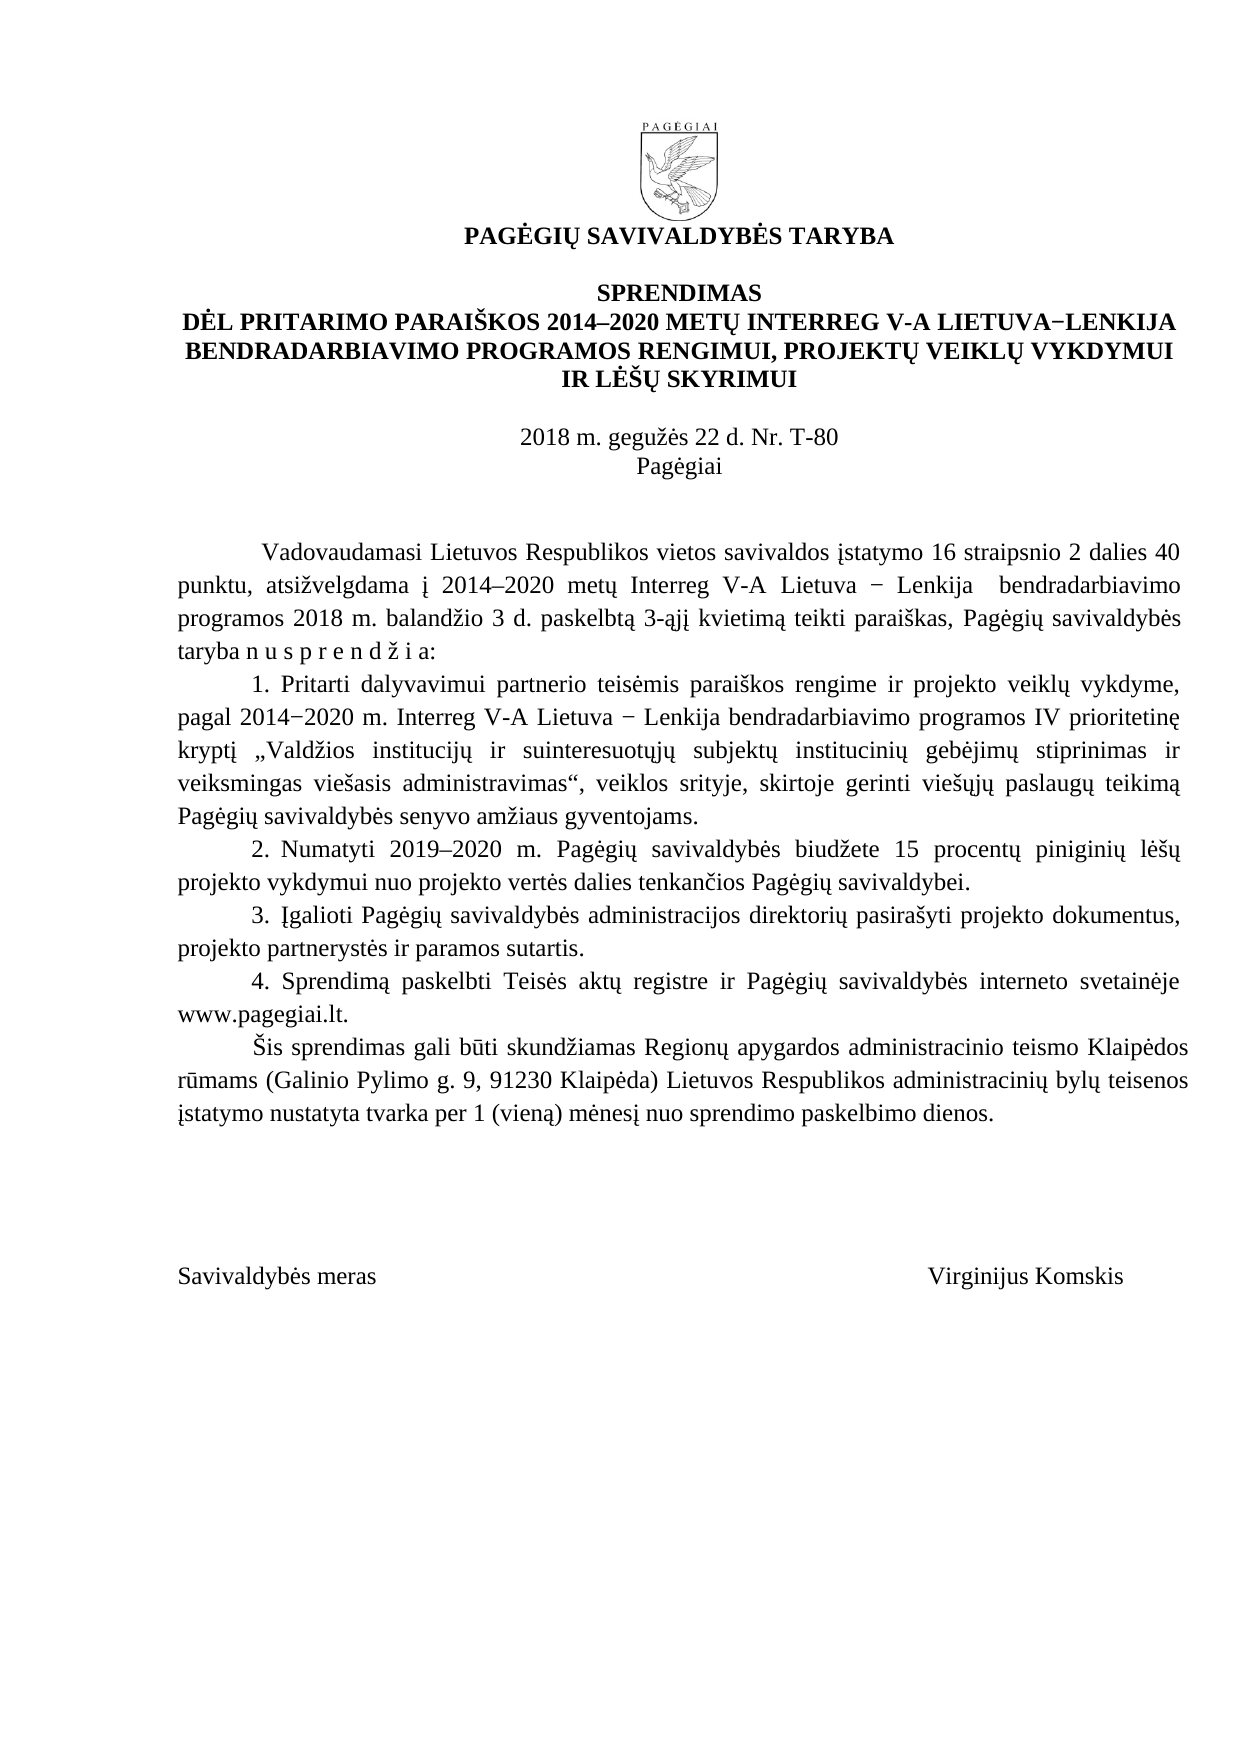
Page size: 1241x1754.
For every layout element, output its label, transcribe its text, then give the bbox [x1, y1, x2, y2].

text 2. Numatyti 2019–2020 m. Pagėgių savivaldybės biudžete 15 procentų piniginių lėšų projekto vykdymui nuo projekto vertės dalies tenkančios Pagėgių savivaldybei. [177, 834, 1181, 896]
text sprendimas [177, 278, 1181, 307]
text Savivaldybės meras Virginijus Komskis [177, 1261, 1181, 1289]
text 4. Sprendimą paskelbti Teisės aktų registre ir Pagėgių savivaldybės interneto svetainėje www.pagegiai.lt. [177, 966, 1181, 1028]
text dėl pritarimo PARAIŠKOS 2014–2020 METŲ INTERREG V-A LIETUVA−LENKIJA BENDRADARBIAVIMO PROGRAMOS RENGIMUI, PROJEKTŲ VEIKLŲ VYKDYMUI IR LĖŠŲ SKYRIMUI [177, 307, 1181, 393]
text Vadovaudamasi Lietuvos Respublikos vietos savivaldos įstatymo 16 straipsnio 2 dalies 40 punktu, atsižvelgdama į 2014–2020 metų Interreg V-A Lietuva − Lenkija bendradarbiavimo programos 2018 m. balandžio 3 d. paskelbtą 3-ąjį kvietimą teikti paraiškas, Pagėgių savivaldybės taryba n u s p r e n d ž i a: [177, 537, 1181, 665]
text 3. Įgalioti Pagėgių savivaldybės administracijos direktorių pasirašyti projekto dokumentus, projekto partnerystės ir paramos sutartis. [177, 900, 1181, 962]
text Šis sprendimas gali būti skundžiamas Regionų apygardos administracinio teismo Klaipėdos rūmams (Galinio Pylimo g. 9, 91230 Klaipėda) Lietuvos Respublikos administracinių bylų teisenos įstatymo nustatyta tvarka per 1 (vieną) mėnesį nuo sprendimo paskelbimo dienos. [177, 1032, 1190, 1127]
text Pagėgiai [177, 451, 1181, 479]
text 2018 m. gegužės 22 d. Nr. T-80 [177, 422, 1181, 451]
text Pagėgių savivaldybės taryba [177, 221, 1181, 249]
text 1. Pritarti dalyvavimui partnerio teisėmis paraiškos rengime ir projekto veiklų vykdyme, pagal 2014−2020 m. Interreg V-A Lietuva − Lenkija bendradarbiavimo programos IV prioritetinę kryptį „Valdžios institucijų ir suinteresuotųjų subjektų institucinių gebėjimų stiprinimas ir veiksmingas viešasis administravimas“, veiklos srityje, skirtoje gerinti viešųjų paslaugų teikimą Pagėgių savivaldybės senyvo amžiaus gyventojams. [177, 669, 1181, 830]
